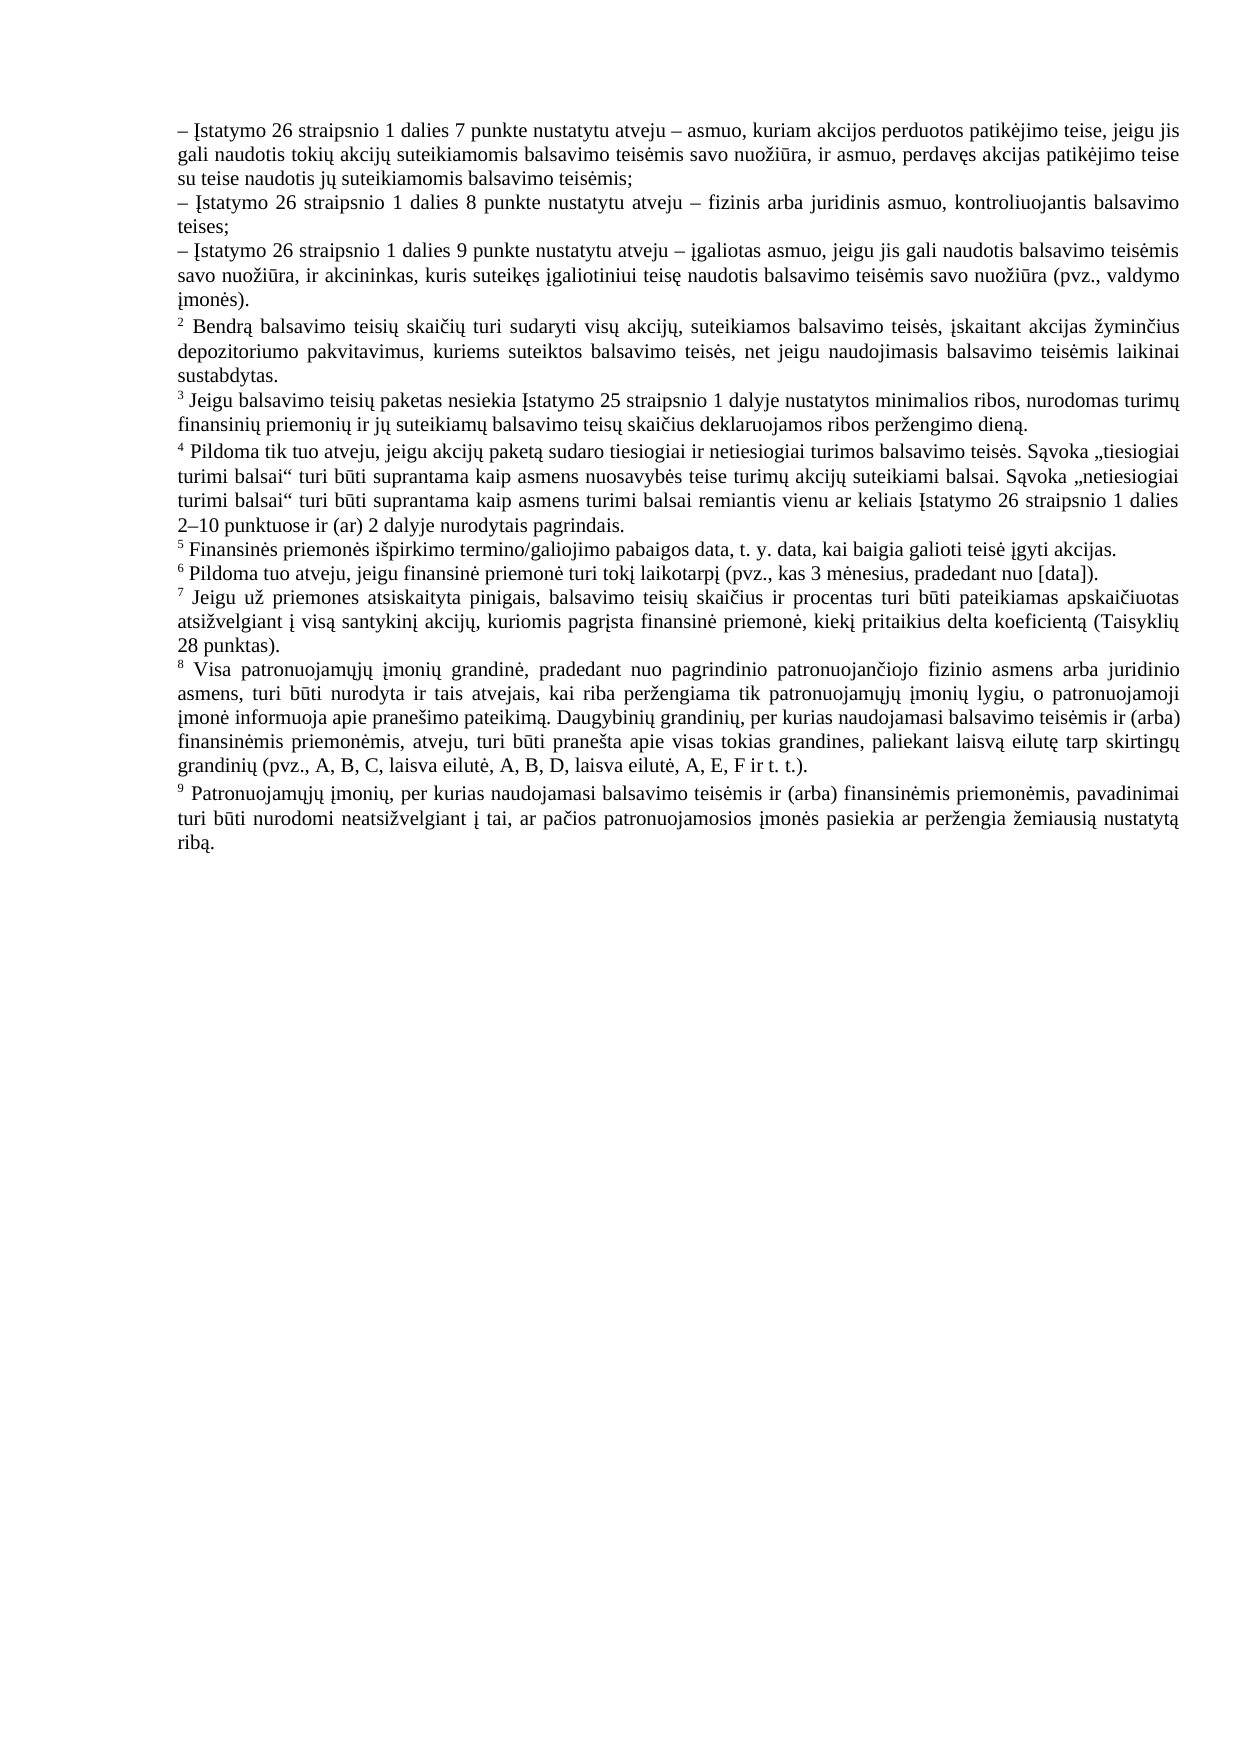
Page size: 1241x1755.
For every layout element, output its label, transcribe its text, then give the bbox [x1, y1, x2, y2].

text 2 Bendrą balsavimo teisių skaičių turi sudaryti visų akcijų, suteikiamos balsavimo teisės, įskaitant akcijas žyminčius depozitoriumo pakvitavimus, kuriems suteiktos balsavimo teisės, net jeigu naudojimasis balsavimo teisėmis laikinai sustabdytas. [177, 311, 1181, 387]
text 6 Pildoma tuo atveju, jeigu finansinė priemonė turi tokį laikotarpį (pvz., kas 3 mėnesius, pradedant nuo [data]). [177, 561, 1181, 585]
text 3 Jeigu balsavimo teisių paketas nesiekia Įstatymo 25 straipsnio 1 dalyje nustatytos minimalios ribos, nurodomas turimų finansinių priemonių ir jų suteikiamų balsavimo teisų skaičius deklaruojamos ribos peržengimo dieną. [177, 387, 1181, 436]
text 5 Finansinės priemonės išpirkimo termino/galiojimo pabaigos data, t. y. data, kai baigia galioti teisė įgyti akcijas. [177, 537, 1181, 561]
text 9 Patronuojamųjų įmonių, per kurias naudojamasi balsavimo teisėmis ir (arba) finansinėmis priemonėmis, pavadinimai turi būti nurodomi neatsižvelgiant į tai, ar pačios patronuojamosios įmonės pasiekia ar peržengia žemiausią nustatytą ribą. [177, 777, 1181, 854]
text – Įstatymo 26 straipsnio 1 dalies 9 punkte nustatytu atveju – įgaliotas asmuo, jeigu jis gali naudotis balsavimo teisėmis savo nuožiūra, ir akcininkas, kuris suteikęs įgaliotiniui teisę naudotis balsavimo teisėmis savo nuožiūra (pvz., valdymo įmonės). [177, 238, 1181, 311]
text 4 Pildoma tik tuo atveju, jeigu akcijų paketą sudaro tiesiogiai ir netiesiogiai turimos balsavimo teisės. Sąvoka „tiesiogiai turimi balsai“ turi būti suprantama kaip asmens nuosavybės teise turimų akcijų suteikiami balsai. Sąvoka „netiesiogiai turimi balsai“ turi būti suprantama kaip asmens turimi balsai remiantis vienu ar keliais Įstatymo 26 straipsnio 1 dalies 2–10 punktuose ir (ar) 2 dalyje nurodytais pagrindais. [177, 436, 1181, 537]
text 7 Jeigu už priemones atsiskaityta pinigais, balsavimo teisių skaičius ir procentas turi būti pateikiamas apskaičiuotas atsižvelgiant į visą santykinį akcijų, kuriomis pagrįsta finansinė priemonė, kiekį pritaikius delta koeficientą (Taisyklių 28 punktas). [177, 585, 1181, 657]
text – Įstatymo 26 straipsnio 1 dalies 7 punkte nustatytu atveju – asmuo, kuriam akcijos perduotos patikėjimo teise, jeigu jis gali naudotis tokių akcijų suteikiamomis balsavimo teisėmis savo nuožiūra, ir asmuo, perdavęs akcijas patikėjimo teise su teise naudotis jų suteikiamomis balsavimo teisėmis; [177, 118, 1181, 190]
text – Įstatymo 26 straipsnio 1 dalies 8 punkte nustatytu atveju – fizinis arba juridinis asmuo, kontroliuojantis balsavimo teises; [177, 190, 1181, 238]
text 8 Visa patronuojamųjų įmonių grandinė, pradedant nuo pagrindinio patronuojančiojo fizinio asmens arba juridinio asmens, turi būti nurodyta ir tais atvejais, kai riba peržengiama tik patronuojamųjų įmonių lygiu, o patronuojamoji įmonė informuoja apie pranešimo pateikimą. Daugybinių grandinių, per kurias naudojamasi balsavimo teisėmis ir (arba) finansinėmis priemonėmis, atveju, turi būti pranešta apie visas tokias grandines, paliekant laisvą eilutę tarp skirtingų grandinių (pvz., A, B, C, laisva eilutė, A, B, D, laisva eilutė, A, E, F ir t. t.). [177, 657, 1181, 777]
